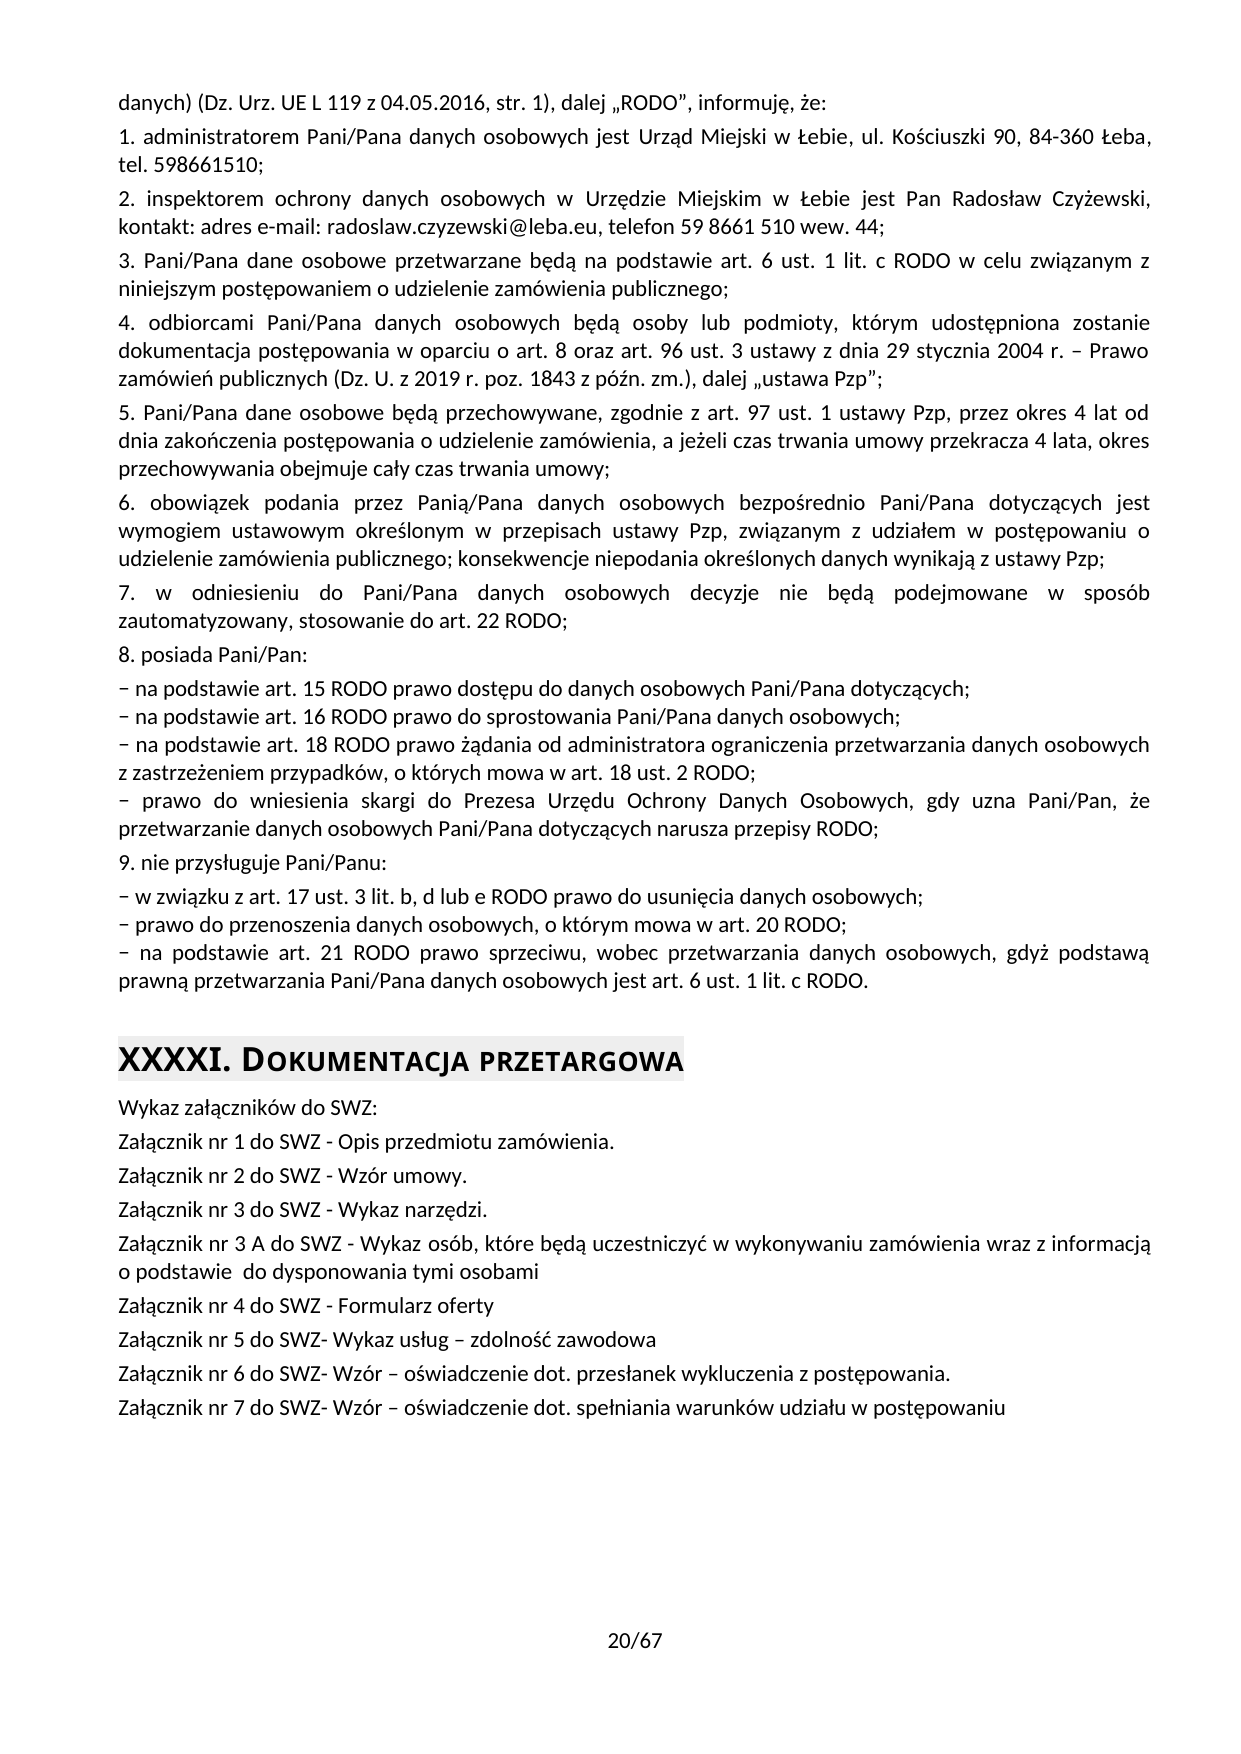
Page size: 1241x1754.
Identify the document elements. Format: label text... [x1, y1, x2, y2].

text 9. nie przysługuje Pani/Panu: [118, 848, 1152, 876]
text Załącznik nr 1 do SWZ - Opis przedmiotu zamówienia. [118, 1127, 1152, 1155]
subtitle XXXXI. Dokumentacja przetargowa [684, 1036, 1152, 1081]
text 8. posiada Pani/Pan: [118, 640, 1152, 668]
text 2. inspektorem ochrony danych osobowych w Urzędzie Miejskim w Łebie jest Pan Radosław Czyżewski, kontakt: adres e-mail: radoslaw.czyzewski@leba.eu, telefon 59 8661 510 wew. 44; [118, 184, 1152, 241]
text − na podstawie art. 21 RODO prawo sprzeciwu, wobec przetwarzania danych osobowych, gdyż podstawą prawną przetwarzania Pani/Pana danych osobowych jest art. 6 ust. 1 lit. c RODO. [118, 938, 1152, 994]
text Załącznik nr 5 do SWZ- Wykaz usług – zdolność zawodowa [118, 1325, 1152, 1353]
text 4. odbiorcami Pani/Pana danych osobowych będą osoby lub podmioty, którym udostępniona zostanie dokumentacja postępowania w oparciu o art. 8 oraz art. 96 ust. 3 ustawy z dnia 29 stycznia 2004 r. – Prawo zamówień publicznych (Dz. U. z 2019 r. poz. 1843 z późn. zm.), dalej „ustawa Pzp”; [118, 308, 1152, 392]
text − na podstawie art. 18 RODO prawo żądania od administratora ograniczenia przetwarzania danych osobowych z zastrzeżeniem przypadków, o których mowa w art. 18 ust. 2 RODO; [118, 730, 1152, 786]
text 3. Pani/Pana dane osobowe przetwarzane będą na podstawie art. 6 ust. 1 lit. c RODO w celu związanym z niniejszym postępowaniem o udzielenie zamówienia publicznego; [118, 246, 1152, 302]
text Załącznik nr 3 do SWZ - Wykaz narzędzi. [118, 1195, 1152, 1223]
text − na podstawie art. 15 RODO prawo dostępu do danych osobowych Pani/Pana dotyczących; [118, 674, 1152, 702]
text 6. obowiązek podania przez Panią/Pana danych osobowych bezpośrednio Pani/Pana dotyczących jest wymogiem ustawowym określonym w przepisach ustawy Pzp, związanym z udziałem w postępowaniu o udzielenie zamówienia publicznego; konsekwencje niepodania określonych danych wynikają z ustawy Pzp; [118, 488, 1152, 572]
text Załącznik nr 3 A do SWZ - Wykaz osób, które będą uczestniczyć w wykonywaniu zamówienia wraz z informacją o podstawie do dysponowania tymi osobami [118, 1229, 1152, 1285]
text 1. administratorem Pani/Pana danych osobowych jest Urząd Miejski w Łebie, ul. Kościuszki 90, 84-360 Łeba, tel. 598661510; [118, 122, 1152, 178]
list Wykaz załączników do SWZ: [118, 1093, 1152, 1121]
text − w związku z art. 17 ust. 3 lit. b, d lub e RODO prawo do usunięcia danych osobowych; [118, 882, 1152, 910]
text − prawo do przenoszenia danych osobowych, o którym mowa w art. 20 RODO; [118, 910, 1152, 938]
text − na podstawie art. 16 RODO prawo do sprostowania Pani/Pana danych osobowych; [118, 702, 1152, 730]
text Załącznik nr 6 do SWZ- Wzór – oświadczenie dot. przesłanek wykluczenia z postępowania. [118, 1359, 1152, 1387]
text 5. Pani/Pana dane osobowe będą przechowywane, zgodnie z art. 97 ust. 1 ustawy Pzp, przez okres 4 lat od dnia zakończenia postępowania o udzielenie zamówienia, a jeżeli czas trwania umowy przekracza 4 lata, okres przechowywania obejmuje cały czas trwania umowy; [118, 398, 1152, 482]
text Załącznik nr 4 do SWZ - Formularz oferty [118, 1291, 1152, 1319]
text Załącznik nr 7 do SWZ- Wzór – oświadczenie dot. spełniania warunków udziału w postępowaniu [118, 1393, 1152, 1421]
text 7. w odniesieniu do Pani/Pana danych osobowych decyzje nie będą podejmowane w sposób zautomatyzowany, stosowanie do art. 22 RODO; [118, 578, 1152, 634]
text − prawo do wniesienia skargi do Prezesa Urzędu Ochrony Danych Osobowych, gdy uzna Pani/Pan, że przetwarzanie danych osobowych Pani/Pana dotyczących narusza przepisy RODO; [118, 786, 1152, 842]
text Załącznik nr 2 do SWZ - Wzór umowy. [118, 1161, 1152, 1189]
text danych) (Dz. Urz. UE L 119 z 04.05.2016, str. 1), dalej „RODO”, informuję, że: [118, 88, 1152, 117]
